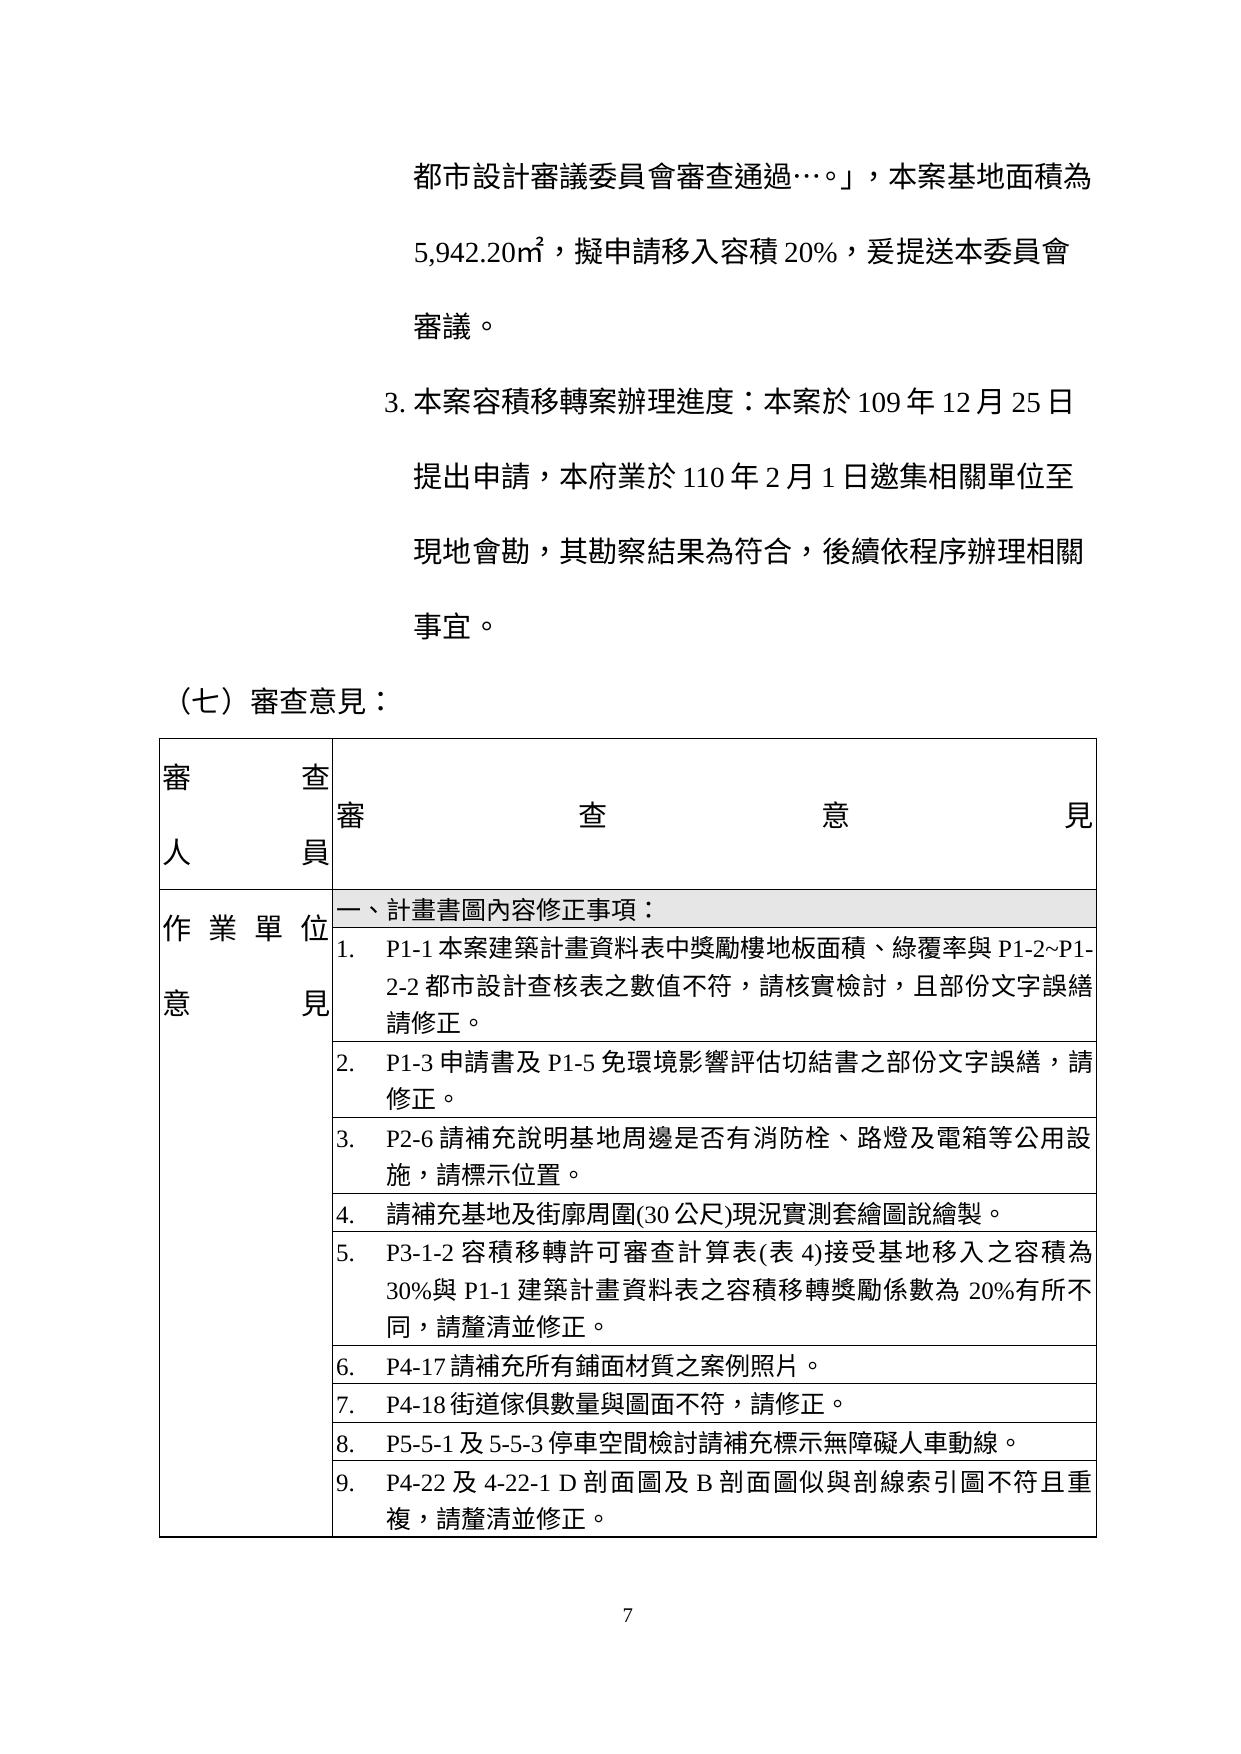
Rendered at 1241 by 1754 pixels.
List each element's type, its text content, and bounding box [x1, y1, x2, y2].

list 本案容積移轉案辦理進度：本案於109年12月25日提出申請，本府業於110年2月1日邀集相關單位至現地會勘，其勘察結果為符合，後續依程序辦理相關事宜。 [384, 362, 1093, 662]
table_cell P1-1本案建築計畫資料表中獎勵樓地板面積、綠覆率與P1-2~P1-2-2都市設計查核表之數值不符，請核實檢討，且部份文字誤繕請修正。 [333, 928, 1096, 1041]
table_cell 請補充基地及街廓周圍(30公尺)現況實測套繪圖說繪製。 [333, 1194, 1096, 1231]
table_cell P3-1-2容積移轉許可審查計算表(表4)接受基地移入之容積為30%與P1-1建築計畫資料表之容積移轉獎勵係數為20%有所不同，請釐清並修正。 [333, 1232, 1096, 1345]
table_cell P4-22及4-22-1 D剖面圖及B剖面圖似與剖線索引圖不符且重複，請釐清並修正。 [333, 1461, 1096, 1536]
table_cell 作業單位 意見 [160, 890, 332, 1536]
table_cell P2-6請補充說明基地周邊是否有消防栓、路燈及電箱等公用設施，請標示位置。 [333, 1118, 1096, 1193]
table_cell P4-17請補充所有鋪面材質之案例照片。 [333, 1346, 1096, 1383]
table_cell 一、計畫書圖內容修正事項： [333, 890, 1096, 927]
table_cell P4-18街道傢俱數量與圖面不符，請修正。 [333, 1384, 1096, 1422]
text （七）審查意見： [162, 662, 1093, 737]
table_cell P1-3申請書及P1-5免環境影響評估切結書之部份文字誤繕，請修正。 [333, 1042, 1096, 1117]
table_cell P5-5-1及5-5-3停車空間檢討請補充標示無障礙人車動線。 [333, 1423, 1096, 1460]
table_header 審查 人員 [160, 739, 332, 888]
list 都市設計審議委員會審查通過…。」，本案基地面積為5,942.20㎡，擬申請移入容積20%，爰提送本委員會審議。 [384, 137, 1093, 362]
table_header 審查意見 [333, 739, 1096, 888]
